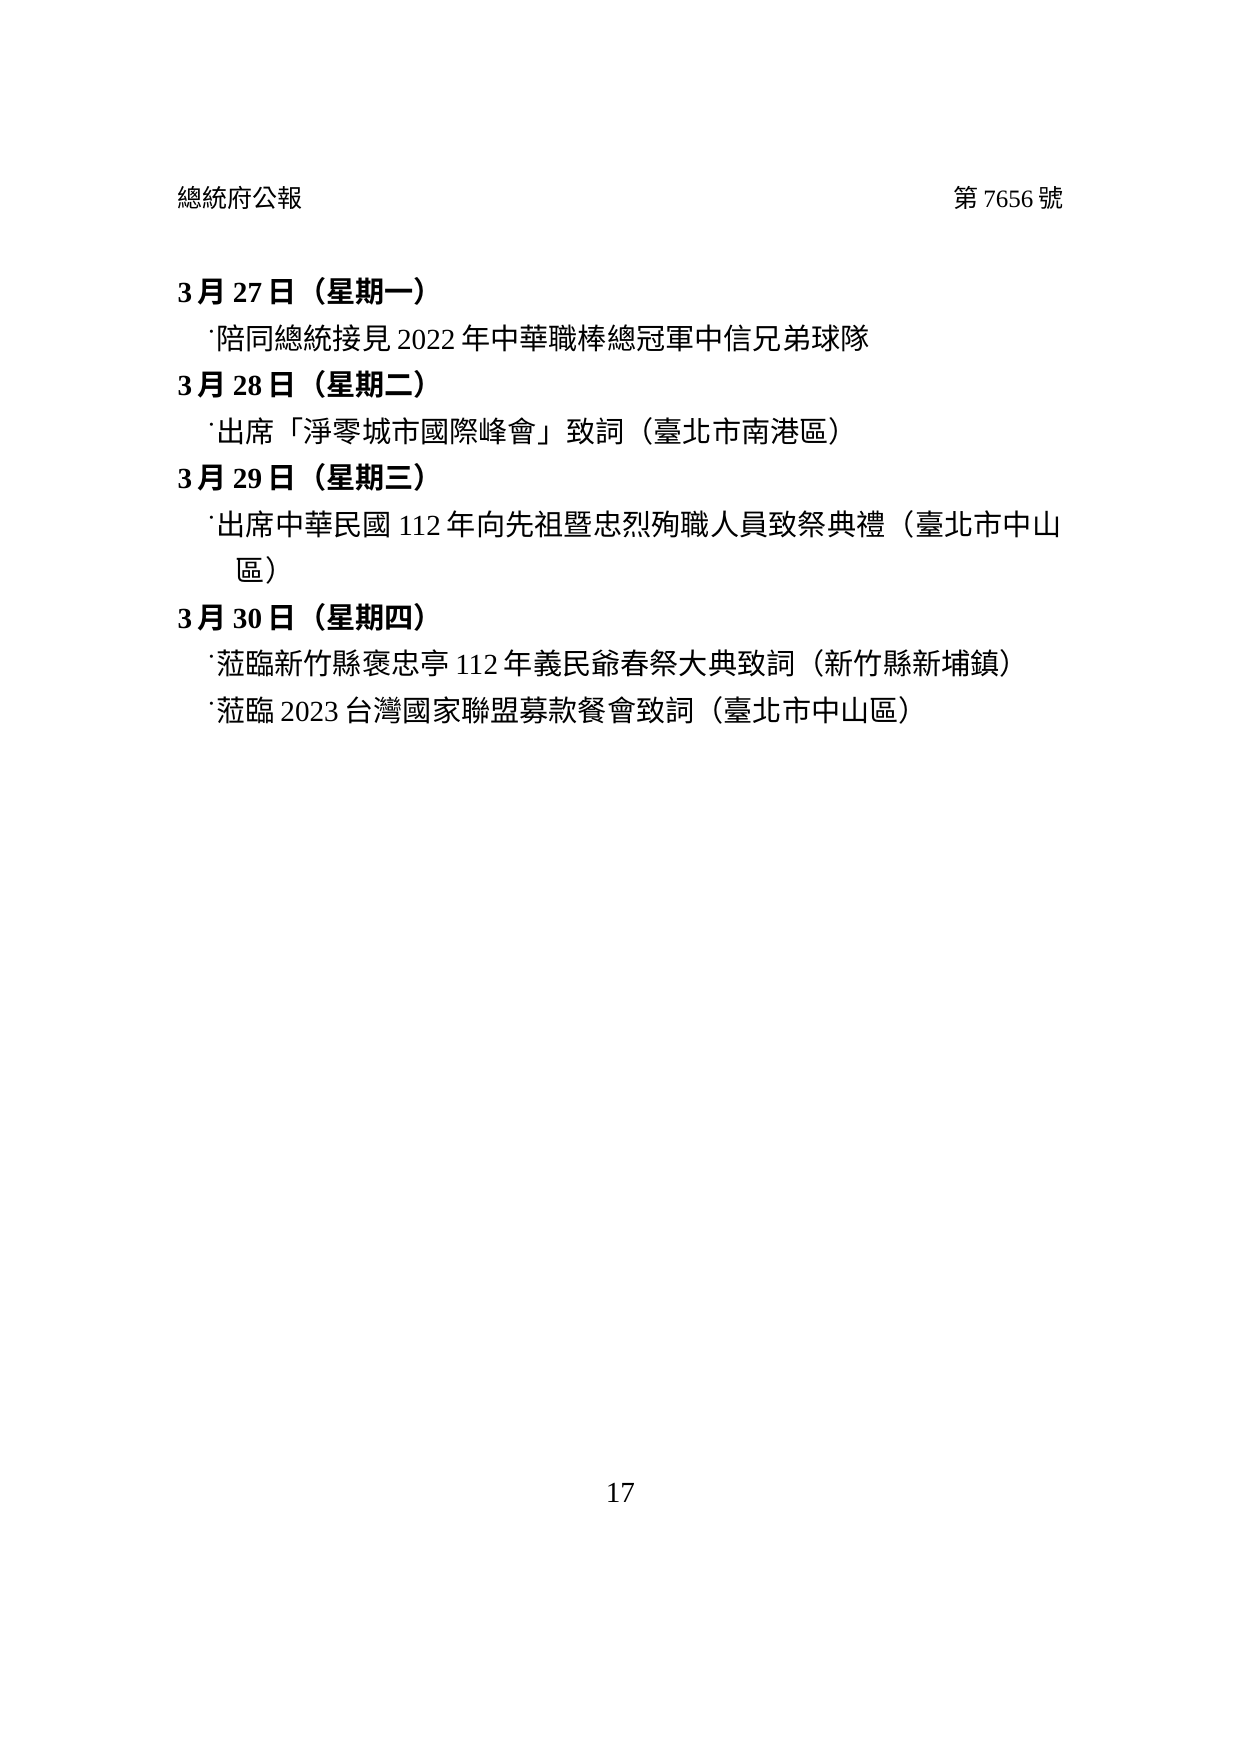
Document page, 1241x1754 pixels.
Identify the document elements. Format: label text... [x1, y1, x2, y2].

text ˙蒞臨2023台灣國家聯盟募款餐會致詞（臺北市中山區） [206, 684, 1063, 730]
text 3月29日（星期三） [177, 452, 1063, 498]
text ˙出席「淨零城市國際峰會」致詞（臺北市南港區） [206, 405, 1063, 452]
text 3月28日（星期二） [177, 359, 1063, 405]
text ˙蒞臨新竹縣褒忠亭112年義民爺春祭大典致詞（新竹縣新埔鎮） [206, 637, 1063, 684]
text ˙陪同總統接見2022年中華職棒總冠軍中信兄弟球隊 [206, 312, 1063, 359]
text ˙出席中華民國112年向先祖暨忠烈殉職人員致祭典禮（臺北市中山區） [206, 498, 1063, 591]
text 3月27日（星期一） [177, 266, 1063, 312]
text 3月30日（星期四） [177, 591, 1063, 637]
